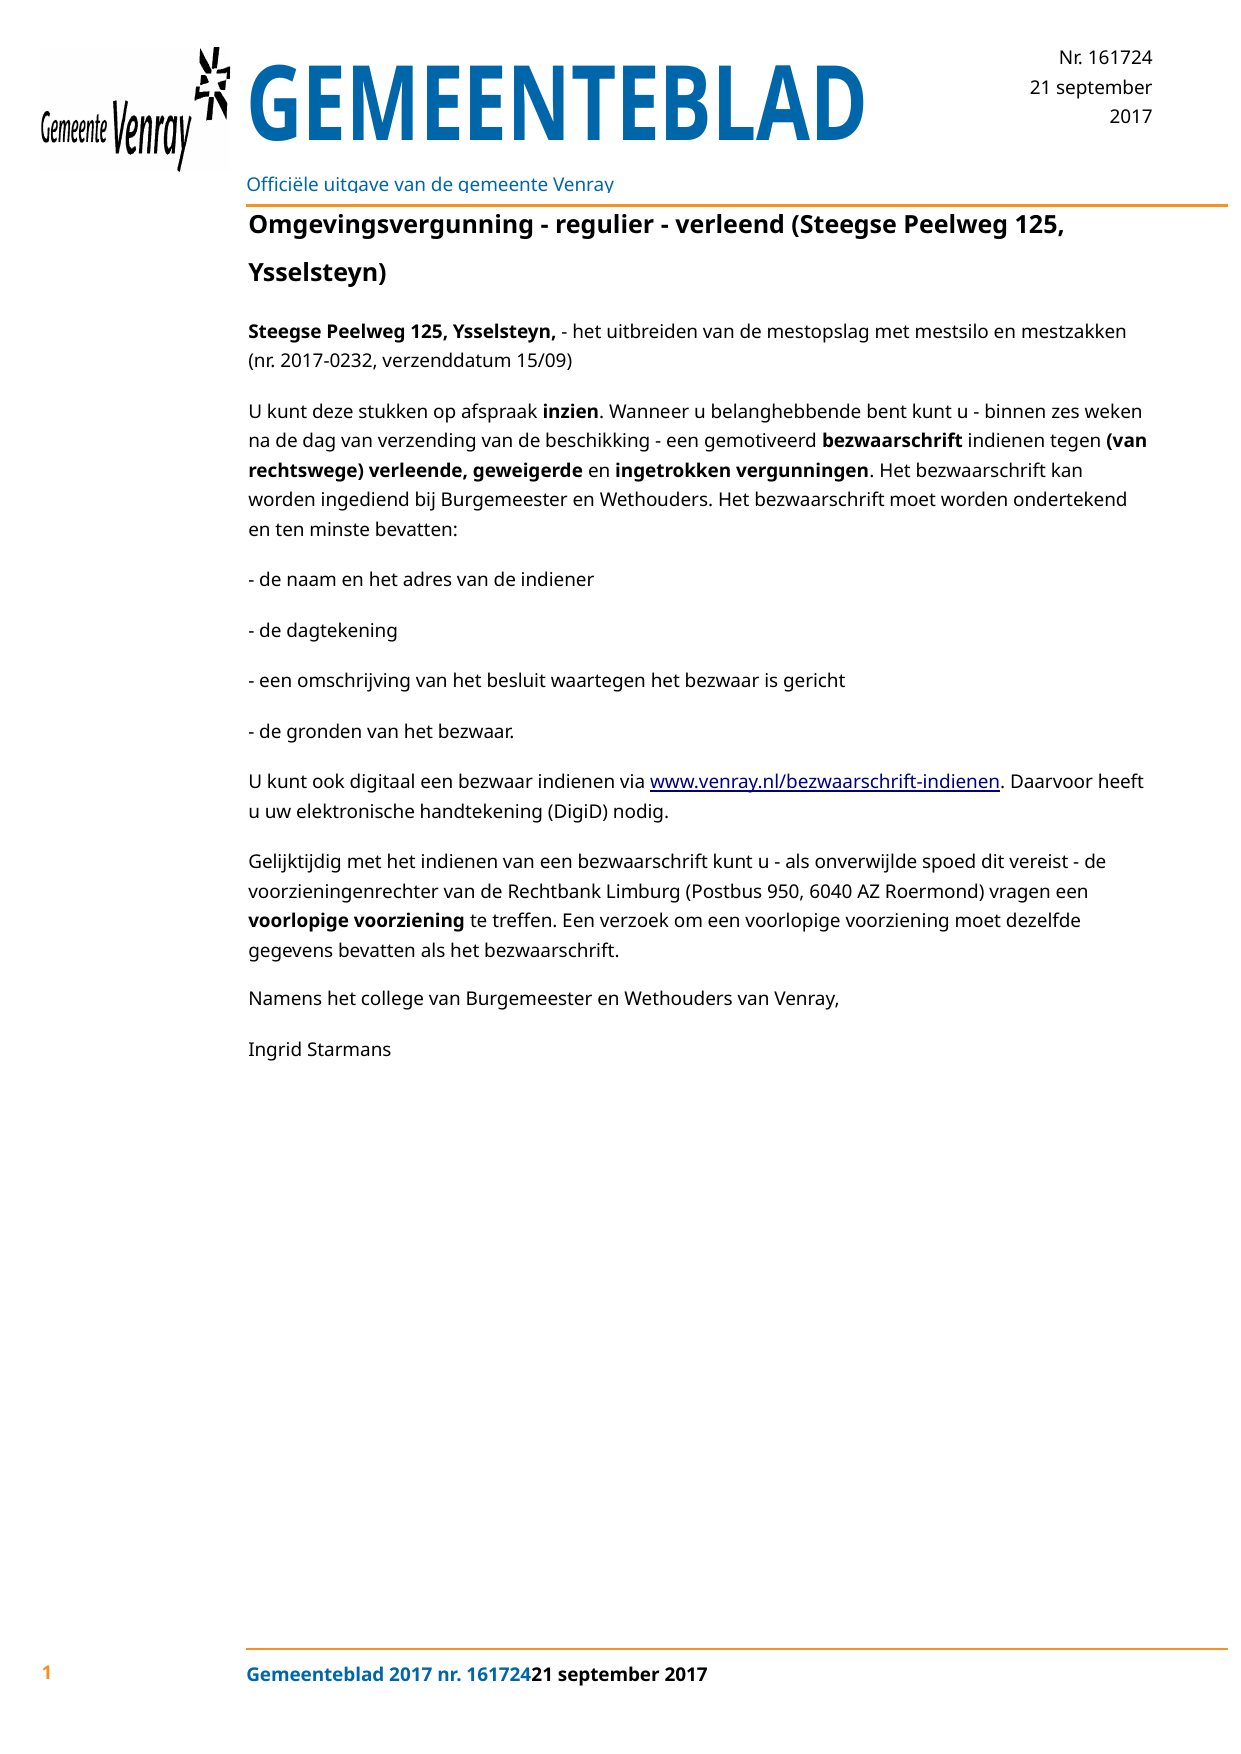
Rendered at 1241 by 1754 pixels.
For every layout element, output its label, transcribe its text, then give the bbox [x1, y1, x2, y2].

text Namens het college van Burgemeester en Wethouders van Venray, [248, 985, 1152, 1011]
text U kunt deze stukken op afspraak inzien. Wanneer u belanghebbende bent kunt u - binnen zes weken na de dag van verzending van de beschikking - een gemotiveerd bezwaarschrift indienen tegen (van rechtswege) verleende, geweigerde en ingetrokken vergunningen. Het bezwaarschrift kan worden ingediend bij Burgemeester en Wethouders. Het bezwaarschrift moet worden ondertekend en ten minste bevatten: [248, 398, 1152, 542]
text U kunt ook digitaal een bezwaar indienen via www.venray.nl/bezwaarschrift-indienen. Daarvoor heeft u uw elektronische handtekening (DigiD) nodig. [248, 768, 1152, 824]
text - een omschrijving van het besluit waartegen het bezwaar is gericht [248, 667, 1152, 693]
text - de naam en het adres van de indiener [248, 567, 1152, 592]
text Steegse Peelweg 125, Ysselsteyn, - het uitbreiden van de mestopslag met mestsilo en mestzakken (nr. 2017-0232, verzenddatum 15/09) [248, 318, 1152, 373]
text - de gronden van het bezwaar. [248, 718, 1152, 744]
text Omgevingsvergunning - regulier - verleend (Steegse Peelweg 125, Ysselsteyn) [248, 207, 1152, 288]
text - de dagtekening [248, 617, 1152, 643]
text Ingrid Starmans [248, 1036, 1152, 1062]
text Gelijktijdig met het indienen van een bezwaarschrift kunt u - als onverwijlde spoed dit vereist - de voorzieningenrechter van de Rechtbank Limburg (Postbus 950, 6040 AZ Roermond) vragen een voorlopige voorziening te treffen. Een verzoek om een voorlopige voorziening moet dezelfde gegevens bevatten als het bezwaarschrift. [248, 848, 1152, 963]
picture [41, 47, 231, 172]
